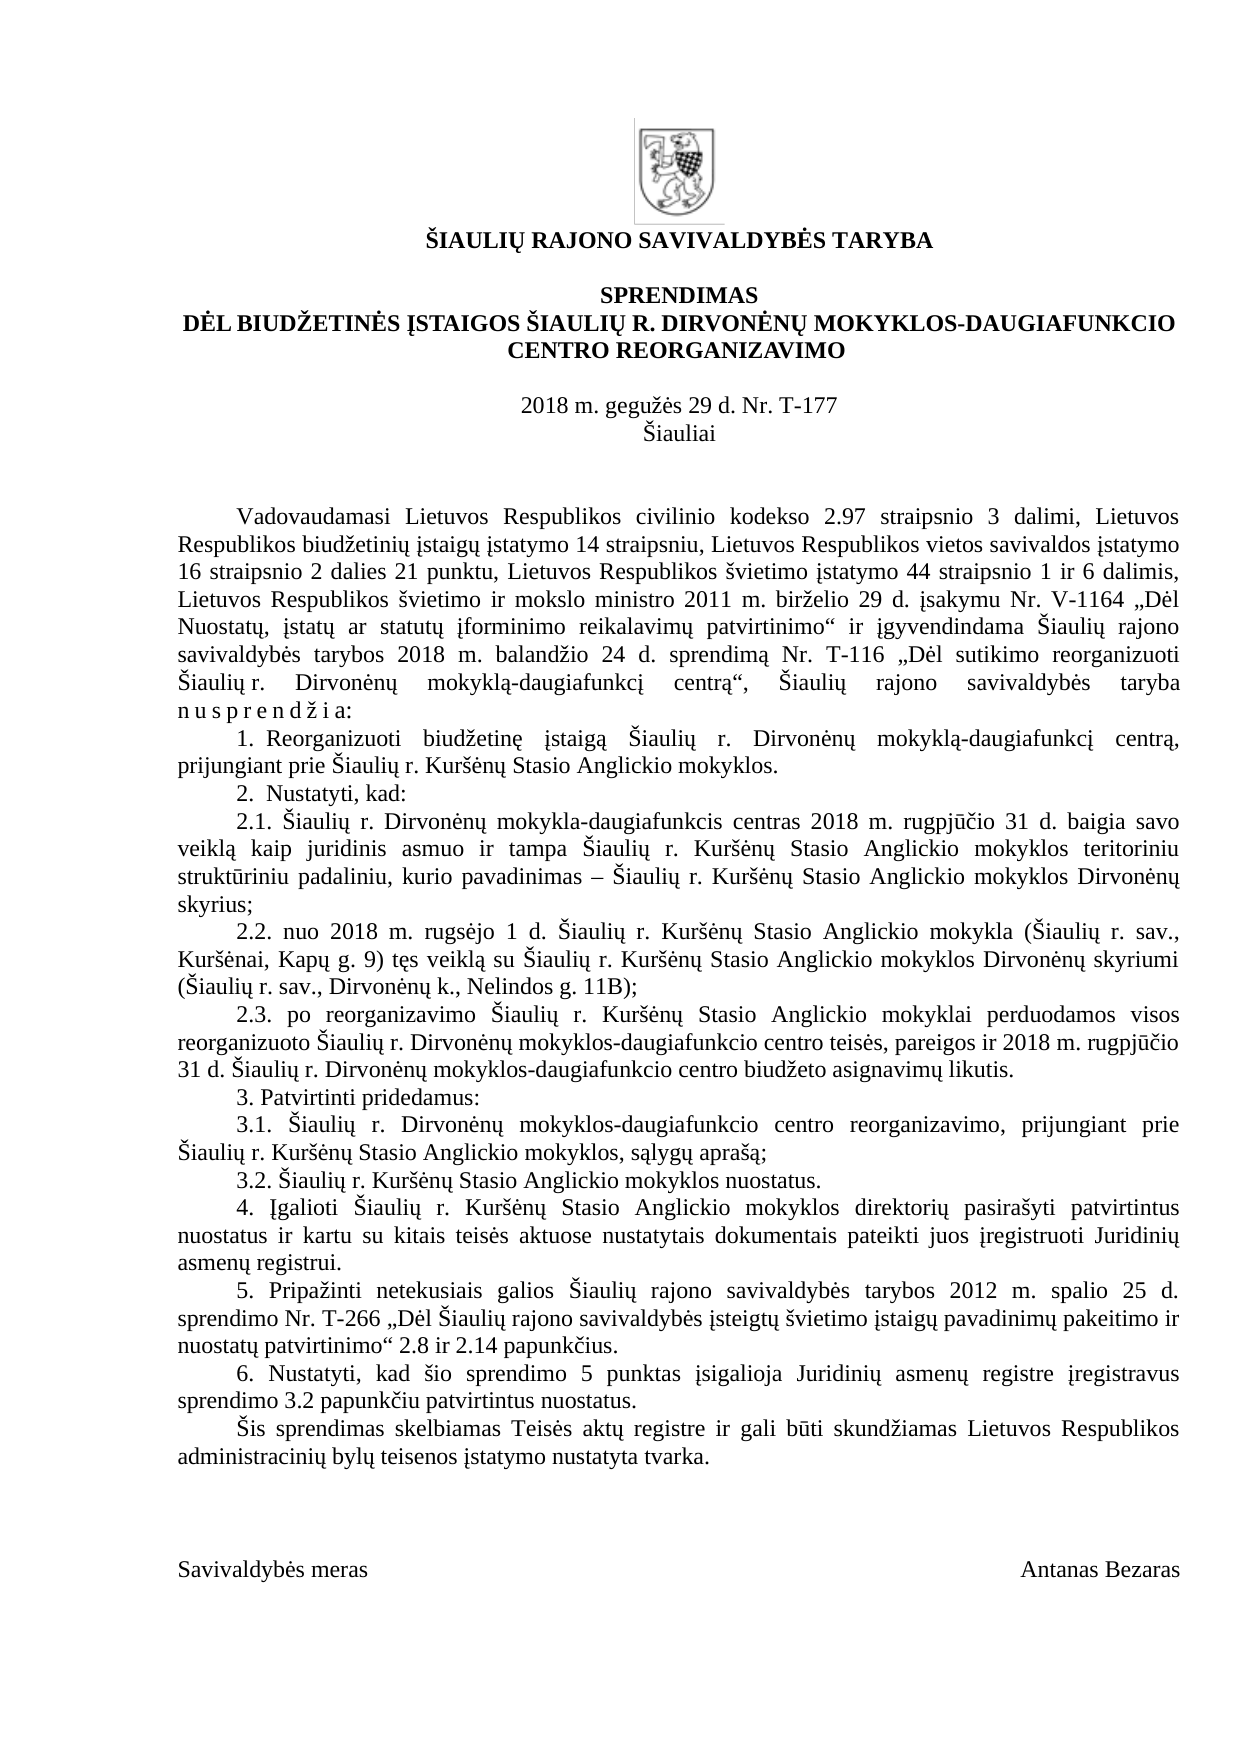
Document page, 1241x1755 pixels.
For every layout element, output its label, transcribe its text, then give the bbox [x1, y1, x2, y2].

text SPRENDIMAS [177, 281, 1181, 309]
text ŠIAULIŲ RAJONO SAVIVALDYBĖS TARYBA [177, 226, 1181, 253]
text 2.1. Šiaulių r. Dirvonėnų mokykla-daugiafunkcis centras 2018 m. rugpjūčio 31 d. baigia savo veiklą kaip juridinis asmuo ir tampa Šiaulių r. Kuršėnų Stasio Anglickio mokyklos teritoriniu struktūriniu padaliniu, kurio pavadinimas – Šiaulių r. Kuršėnų Stasio Anglickio mokyklos Dirvonėnų skyrius; [177, 807, 1181, 917]
text 2.2. nuo 2018 m. rugsėjo 1 d. Šiaulių r. Kuršėnų Stasio Anglickio mokykla (Šiaulių r. sav., Kuršėnai, Kapų g. 9) tęs veiklą su Šiaulių r. Kuršėnų Stasio Anglickio mokyklos Dirvonėnų skyriumi (Šiaulių r. sav., Dirvonėnų k., Nelindos g. 11B); [177, 917, 1181, 1000]
text Šis sprendimas skelbiamas Teisės aktų registre ir gali būti skundžiamas Lietuvos Respublikos administracinių bylų teisenos įstatymo nustatyta tvarka. [177, 1414, 1181, 1469]
text 3.1. Šiaulių r. Dirvonėnų mokyklos-daugiafunkcio centro reorganizavimo, prijungiant prie Šiaulių r. Kuršėnų Stasio Anglickio mokyklos, sąlygų aprašą; [177, 1110, 1181, 1166]
text 2018 m. gegužės 29 d. Nr. T-177 [177, 392, 1181, 419]
text 3.2. Šiaulių r. Kuršėnų Stasio Anglickio mokyklos nuostatus. [177, 1166, 1181, 1193]
text Savivaldybės meras Antanas Bezaras [177, 1556, 1181, 1583]
text 3. Patvirtinti pridedamus: [177, 1083, 1181, 1110]
text 1. Reorganizuoti biudžetinę įstaigą Šiaulių r. Dirvonėnų mokyklą-daugiafunkcį centrą, prijungiant prie Šiaulių r. Kuršėnų Stasio Anglickio mokyklos. [177, 724, 1181, 779]
text 5. Pripažinti netekusiais galios Šiaulių rajono savivaldybės tarybos 2012 m. spalio 25 d. sprendimo Nr. T-266 „Dėl Šiaulių rajono savivaldybės įsteigtų švietimo įstaigų pavadinimų pakeitimo ir nuostatų patvirtinimo“ 2.8 ir 2.14 papunkčius. [177, 1276, 1181, 1359]
text DĖL BIUDŽETINĖS ĮSTAIGOS ŠIAULIŲ R. DIRVONĖNŲ MOKYKLOS-DAUGIAFUNKCIO CENTRO REORGANIZAVIMO [177, 309, 1181, 364]
text 2.3. po reorganizavimo Šiaulių r. Kuršėnų Stasio Anglickio mokyklai perduodamos visos reorganizuoto Šiaulių r. Dirvonėnų mokyklos-daugiafunkcio centro teisės, pareigos ir 2018 m. rugpjūčio 31 d. Šiaulių r. Dirvonėnų mokyklos-daugiafunkcio centro biudžeto asignavimų likutis. [177, 1000, 1181, 1083]
text 2. Nustatyti, kad: [177, 779, 1181, 807]
text Vadovaudamasi Lietuvos Respublikos civilinio kodekso 2.97 straipsnio 3 dalimi, Lietuvos Respublikos biudžetinių įstaigų įstatymo 14 straipsniu, Lietuvos Respublikos vietos savivaldos įstatymo 16 straipsnio 2 dalies 21 punktu, Lietuvos Respublikos švietimo įstatymo 44 straipsnio 1 ir 6 dalimis, Lietuvos Respublikos švietimo ir mokslo ministro 2011 m. birželio 29 d. įsakymu Nr. V-1164 „Dėl Nuostatų, įstatų ar statutų įforminimo reikalavimų patvirtinimo“ ir įgyvendindama Šiaulių rajono savivaldybės tarybos 2018 m. balandžio 24 d. sprendimą Nr. T-116 „Dėl sutikimo reorganizuoti Šiaulių r. Dirvonėnų mokyklą-daugiafunkcį centrą“, Šiaulių rajono savivaldybės taryba nusprendžia: [177, 502, 1181, 724]
text Šiauliai [177, 419, 1181, 447]
text 4. Įgalioti Šiaulių r. Kuršėnų Stasio Anglickio mokyklos direktorių pasirašyti patvirtintus nuostatus ir kartu su kitais teisės aktuose nustatytais dokumentais pateikti juos įregistruoti Juridinių asmenų registrui. [177, 1193, 1181, 1276]
text 6. Nustatyti, kad šio sprendimo 5 punktas įsigalioja Juridinių asmenų registre įregistravus sprendimo 3.2 papunkčiu patvirtintus nuostatus. [177, 1359, 1181, 1414]
